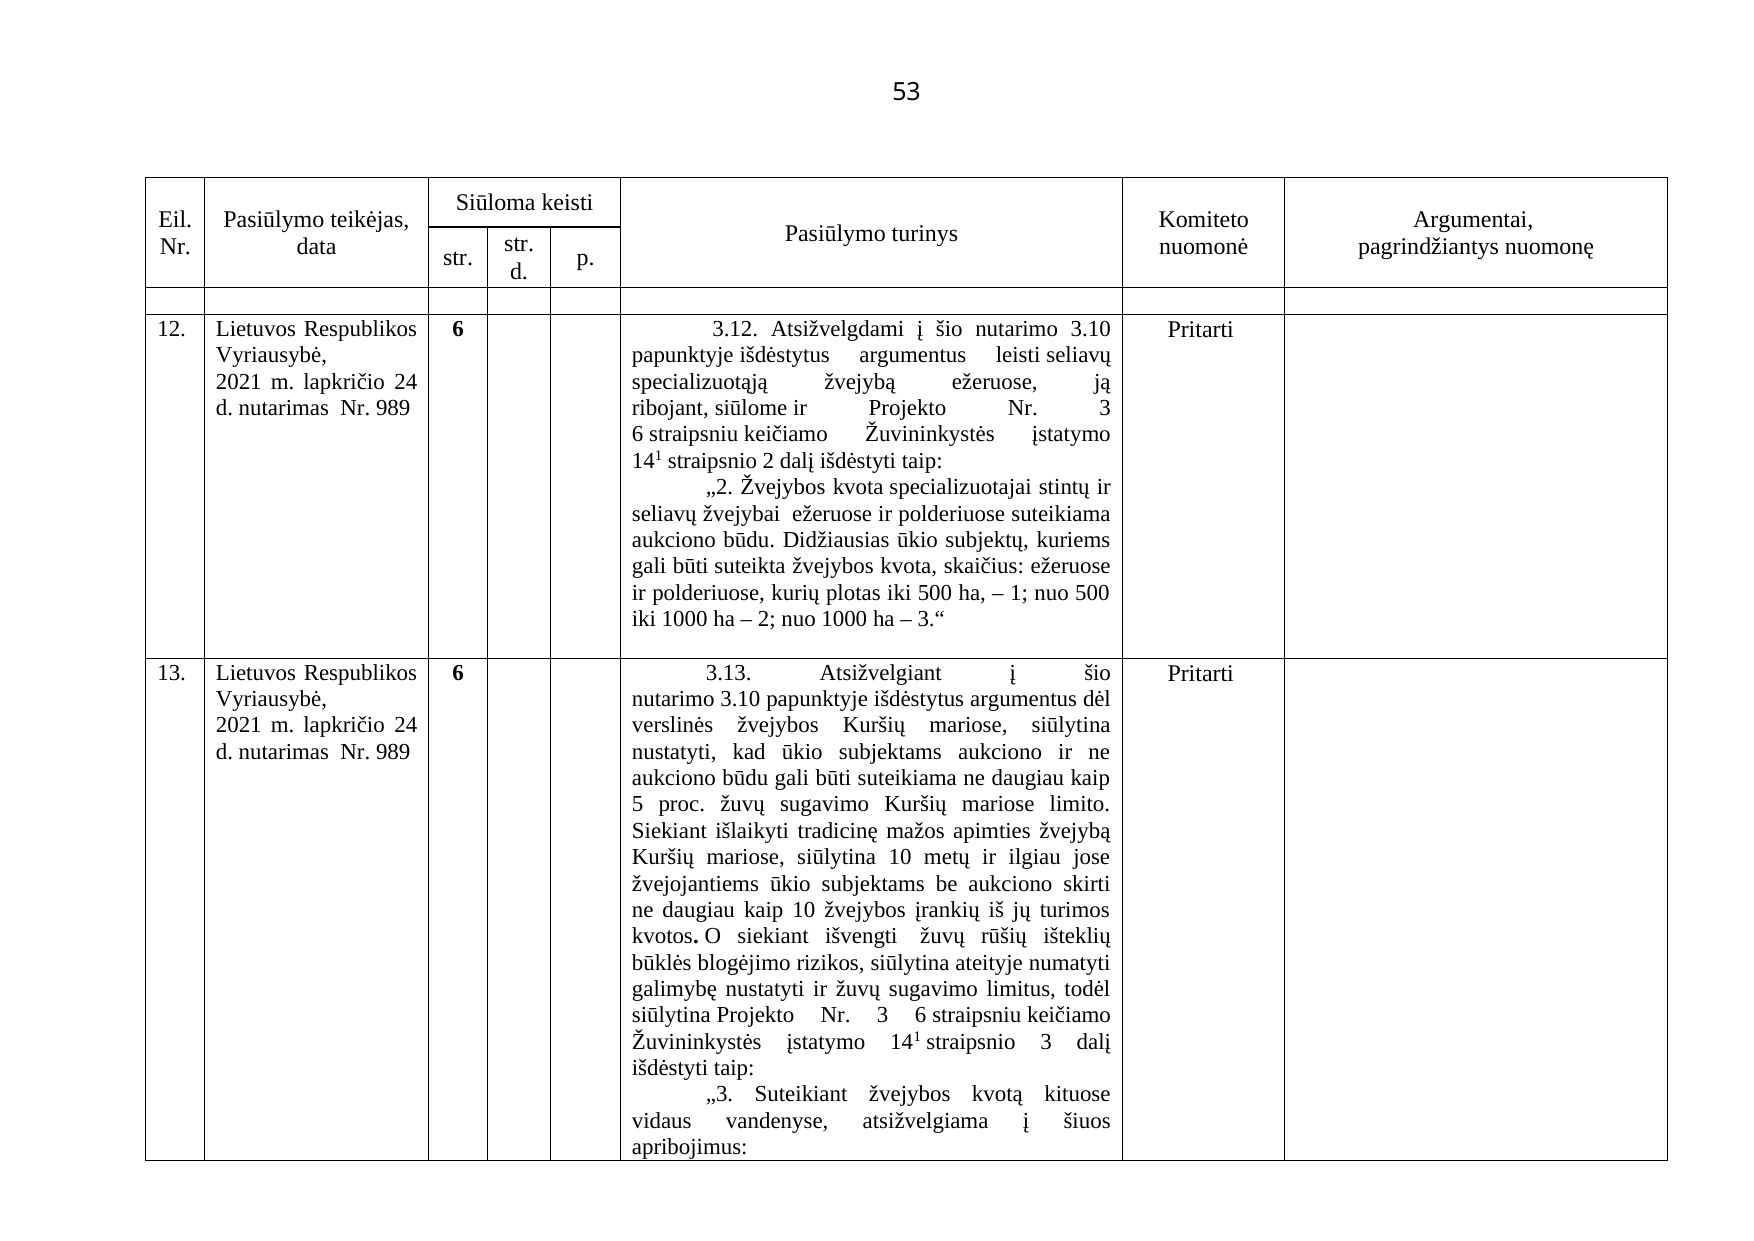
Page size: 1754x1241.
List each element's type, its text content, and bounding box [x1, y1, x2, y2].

table_cell 6 [429, 659, 487, 1159]
table_cell 6 [429, 315, 487, 658]
table_cell str. [429, 228, 487, 287]
table_header Pasiūlymo turinys [621, 178, 1122, 287]
table_cell [551, 288, 620, 314]
table_cell [488, 288, 550, 314]
table_header Argumentai, pagrindžiantys nuomonę [1285, 178, 1667, 287]
table_header Komiteto nuomonė [1123, 178, 1284, 287]
table_cell 3.13. Atsižvelgiant į šio nutarimo 3.10 papunktyje išdėstytus argumentus dėl verslinės žvejybos Kuršių mariose, siūlytina nustatyti, kad ūkio subjektams aukciono ir ne aukciono būdu gali būti suteikiama ne daugiau kaip 5 proc. žuvų sugavimo Kuršių mariose limito. Siekiant išlaikyti tradicinę mažos apimties žvejybą Kuršių mariose, siūlytina 10 metų ir ilgiau jose žvejojantiems ūkio subjektams be aukciono skirti ne daugiau kaip 10 žvejybos įrankių iš jų turimos kvotos. O siekiant išvengti žuvų rūšių išteklių būklės blogėjimo rizikos, siūlytina ateityje numatyti galimybę nustatyti ir žuvų sugavimo limitus, todėl siūlytina Projekto Nr. 3 6 straipsniu keičiamo Žuvininkystės įstatymo 141 straipsnio 3 dalį išdėstyti taip: „3. Suteikiant žvejybos kvotą kituose vidaus vandenyse, atsižvelgiama į šiuos apribojimus: [621, 659, 1122, 1159]
table_cell 3.12. Atsižvelgdami į šio nutarimo 3.10 papunktyje išdėstytus argumentus leisti seliavų specializuotąją žvejybą ežeruose, ją ribojant, siūlome ir Projekto Nr. 3 6 straipsniu keičiamo Žuvininkystės įstatymo 141 straipsnio 2 dalį išdėstyti taip: „2. Žvejybos kvota specializuotajai stintų ir seliavų žvejybai ežeruose ir polderiuose suteikiama aukciono būdu. Didžiausias ūkio subjektų, kuriems gali būti suteikta žvejybos kvota, skaičius: ežeruose ir polderiuose, kurių plotas iki 500 ha, – 1; nuo 500 iki 1000 ha – 2; nuo 1000 ha – 3.“ [621, 315, 1122, 658]
table_cell [621, 288, 1122, 314]
table_cell [1285, 659, 1667, 1159]
table_cell str. d. [488, 228, 550, 287]
table_cell [146, 288, 204, 314]
table_cell Lietuvos Respublikos Vyriausybė, 2021 m. lapkričio 24 d. nutarimas Nr. 989 [205, 659, 428, 1159]
table_cell [488, 315, 550, 658]
table_cell Pritarti [1123, 659, 1284, 1159]
table_cell [488, 659, 550, 1159]
table_cell 13. [146, 659, 204, 1159]
table_cell [205, 288, 428, 314]
table_cell [1123, 288, 1284, 314]
table_header Siūloma keisti [429, 178, 620, 226]
table_cell Pritarti [1123, 315, 1284, 658]
table_cell [1285, 315, 1667, 658]
table_cell p. [551, 228, 620, 287]
table_header Eil. Nr. [146, 178, 204, 287]
table_cell [429, 288, 487, 314]
table_cell [1285, 288, 1667, 314]
table_header Pasiūlymo teikėjas, data [205, 178, 428, 287]
table_cell [551, 659, 620, 1159]
table_cell 12. [146, 315, 204, 658]
table_cell Lietuvos Respublikos Vyriausybė, 2021 m. lapkričio 24 d. nutarimas Nr. 989 [205, 315, 428, 658]
table_cell [551, 315, 620, 658]
